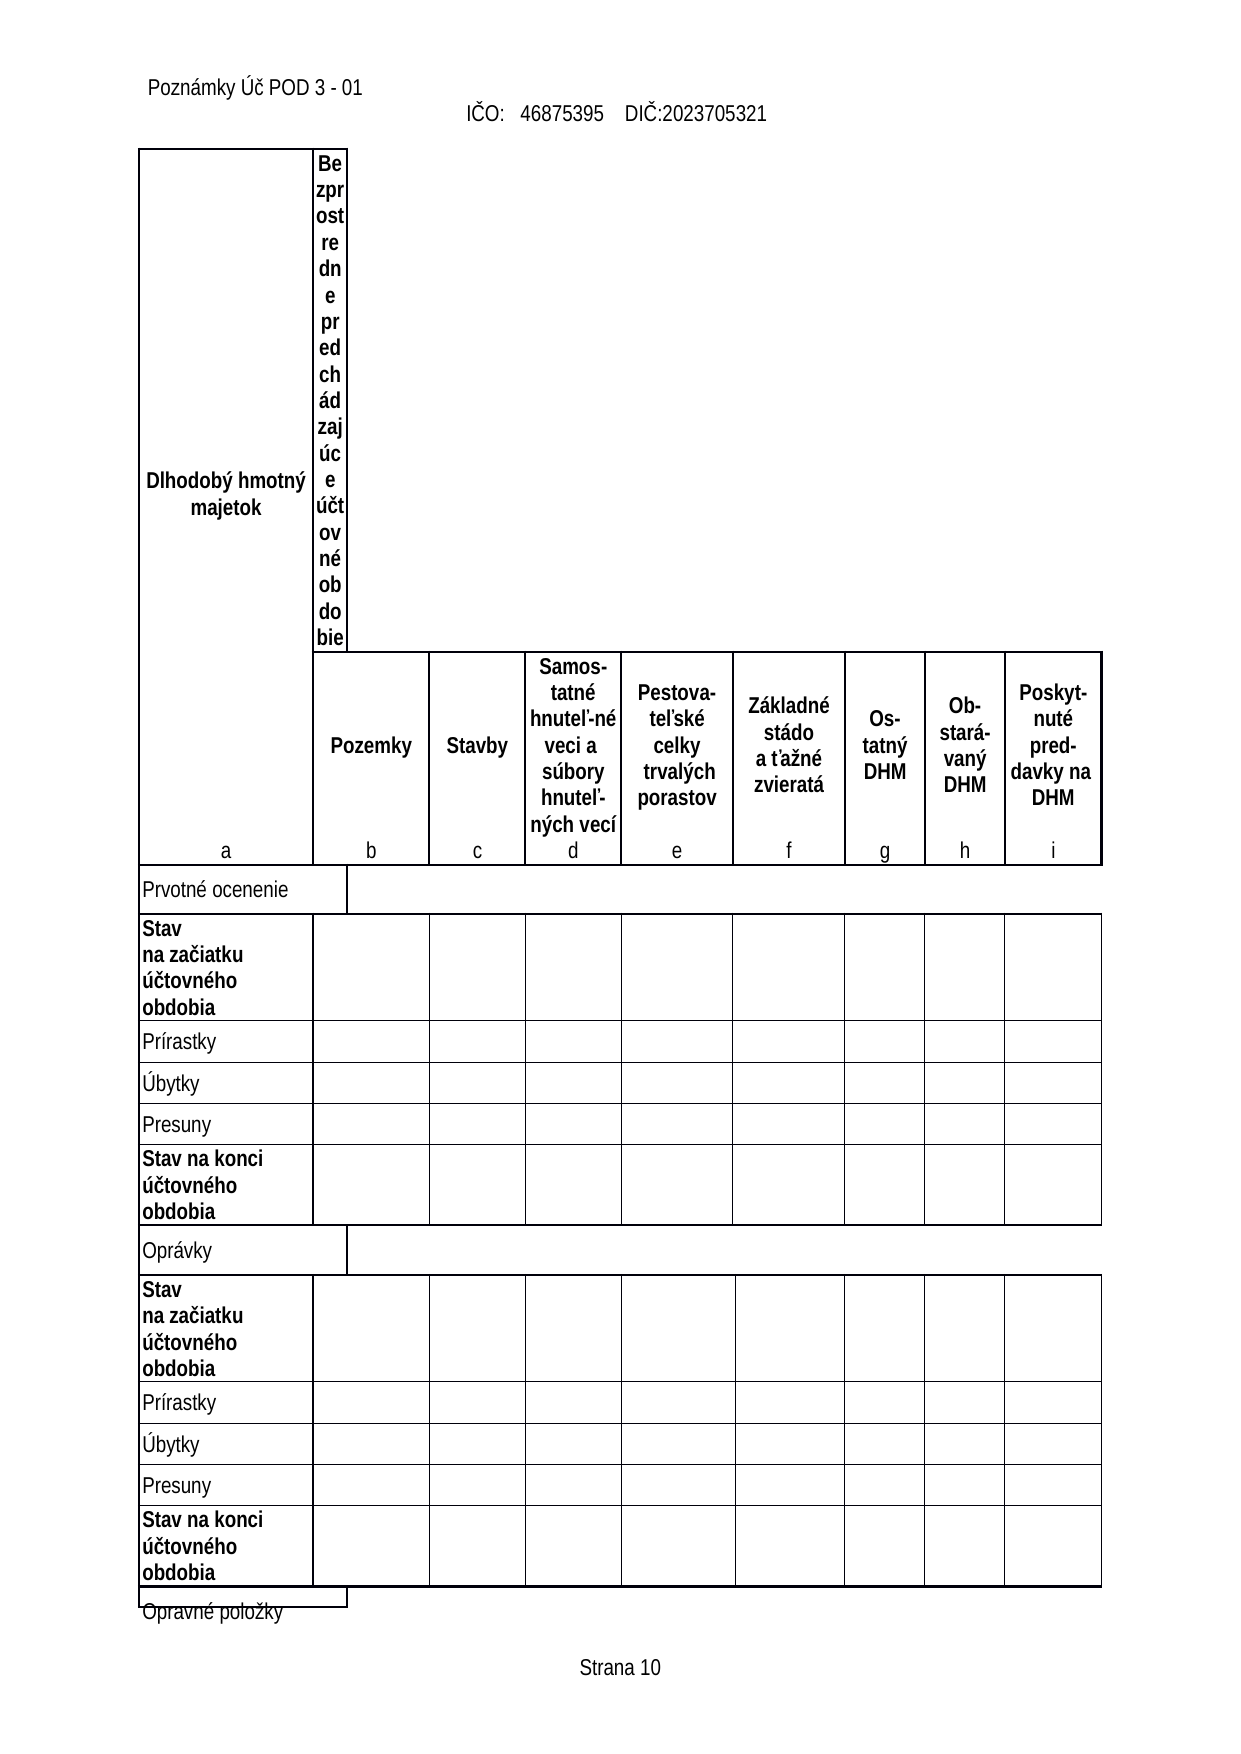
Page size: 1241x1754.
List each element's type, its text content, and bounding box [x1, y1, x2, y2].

table_cell [314, 1424, 429, 1464]
table_cell [348, 1588, 1101, 1606]
table_cell [430, 1424, 525, 1464]
table_cell i [1006, 837, 1100, 863]
table_cell Oprávky [140, 1226, 346, 1274]
table_header Dlhodobý hmotný majetok [140, 150, 312, 837]
table_cell [526, 1424, 621, 1464]
table_cell [845, 915, 924, 1020]
table_cell a [140, 837, 312, 863]
table_cell [925, 1145, 1004, 1224]
table_cell Pozemky [314, 653, 428, 837]
table_cell Ob-stará-vaný DHM [926, 653, 1004, 837]
table_cell [314, 1021, 429, 1062]
table_cell [925, 1276, 1004, 1381]
table_cell [314, 1465, 429, 1505]
table_cell [845, 1104, 924, 1144]
table_cell Úbytky [140, 1424, 312, 1464]
table_cell [430, 915, 525, 1020]
table_cell Os-tatný DHM [846, 653, 924, 837]
table_cell Presuny [140, 1465, 312, 1505]
table_cell [736, 1506, 844, 1585]
table_cell [430, 1021, 525, 1062]
table_cell b [314, 837, 428, 863]
table_cell [845, 1424, 924, 1464]
table_cell [845, 1276, 924, 1381]
table_cell [526, 1382, 621, 1422]
table_cell Stav na konci účtovného obdobia [140, 1145, 312, 1224]
table_cell [845, 1145, 924, 1224]
table_cell [622, 1104, 732, 1144]
table_cell [925, 915, 1004, 1020]
table_cell [733, 1104, 844, 1144]
table_cell [845, 1465, 924, 1505]
table_cell [925, 1382, 1004, 1422]
table_cell [925, 1424, 1004, 1464]
table_cell [845, 1063, 924, 1103]
table_cell [925, 1021, 1004, 1062]
table_cell Stav na začiatku účtovného obdobia [140, 1276, 312, 1381]
table_cell [736, 1424, 844, 1464]
table_cell [314, 1276, 429, 1381]
table_cell [845, 1382, 924, 1422]
table_cell [526, 1276, 621, 1381]
table_cell [526, 1021, 621, 1062]
table_cell Opravné položky [140, 1588, 346, 1606]
table_cell [314, 1104, 429, 1144]
table_cell f [734, 837, 844, 863]
table_cell [1005, 1382, 1101, 1422]
table_cell d [526, 837, 620, 863]
table_cell [526, 1104, 621, 1144]
table_cell [925, 1063, 1004, 1103]
table_cell [622, 1063, 732, 1103]
table_cell Prírastky [140, 1021, 312, 1062]
table_cell [430, 1465, 525, 1505]
table_cell [733, 1145, 844, 1224]
table_cell Úbytky [140, 1063, 312, 1103]
table_cell Základné stádo a ťažné zvieratá [734, 653, 844, 837]
table_cell [622, 1424, 735, 1464]
table_cell [622, 1506, 735, 1585]
table_cell [314, 1382, 429, 1422]
table_header Bezprostredne predchádzajúce účtovné obdobie [314, 150, 346, 651]
table_cell [526, 1145, 621, 1224]
table_cell h [926, 837, 1004, 863]
table_cell [622, 1145, 732, 1224]
table_cell c [430, 837, 524, 863]
table_cell [1005, 1063, 1101, 1103]
table_cell [1005, 1424, 1101, 1464]
table_cell [526, 1063, 621, 1103]
table_cell [314, 1063, 429, 1103]
table_cell [314, 915, 429, 1020]
table_cell [1005, 1506, 1101, 1585]
table_cell Stav na konci účtovného obdobia [140, 1506, 312, 1585]
table_cell Stav na začiatku účtovného obdobia [140, 915, 312, 1020]
table_cell [736, 1276, 844, 1381]
table_cell [526, 1506, 621, 1585]
table_cell [622, 1021, 732, 1062]
table_cell Poskyt-nuté pred-davky na DHM [1006, 653, 1100, 837]
table_cell [733, 1021, 844, 1062]
table_cell [925, 1465, 1004, 1505]
table_cell Prírastky [140, 1382, 312, 1422]
table_cell [736, 1382, 844, 1422]
table_cell [526, 1465, 621, 1505]
table_cell [845, 1021, 924, 1062]
table_cell Pestova-teľské celky trvalých porastov [622, 653, 732, 837]
table_cell g [846, 837, 924, 863]
table_cell [1005, 1276, 1101, 1381]
table_cell [430, 1506, 525, 1585]
table_cell [733, 915, 844, 1020]
table_cell Samos-tatné hnuteľ-né veci a súbory hnuteľ-ných vecí [526, 653, 620, 837]
table_cell [430, 1382, 525, 1422]
table_cell [526, 915, 621, 1020]
table_cell [925, 1506, 1004, 1585]
table_cell [845, 1506, 924, 1585]
table_cell [733, 1063, 844, 1103]
table_cell [622, 1276, 735, 1381]
table_cell [1005, 1145, 1101, 1224]
table_cell [314, 1506, 429, 1585]
table_cell [430, 1145, 525, 1224]
table_cell [430, 1104, 525, 1144]
table_cell [1005, 1465, 1101, 1505]
table_header [348, 148, 1101, 651]
table_cell [348, 866, 1101, 913]
table_cell [430, 1063, 525, 1103]
table_cell Stavby [430, 653, 524, 837]
table_cell Prvotné ocenenie [140, 866, 346, 913]
table_cell [622, 1382, 735, 1422]
table_cell [348, 1226, 1101, 1274]
table_cell [925, 1104, 1004, 1144]
table_cell [430, 1276, 525, 1381]
table_cell e [622, 837, 732, 863]
table_cell [736, 1465, 844, 1505]
table_cell [1005, 1104, 1101, 1144]
table_cell Presuny [140, 1104, 312, 1144]
table_cell [314, 1145, 429, 1224]
table_cell [1005, 1021, 1101, 1062]
table_cell [622, 1465, 735, 1505]
table_cell [622, 915, 732, 1020]
table_cell [1005, 915, 1101, 1020]
